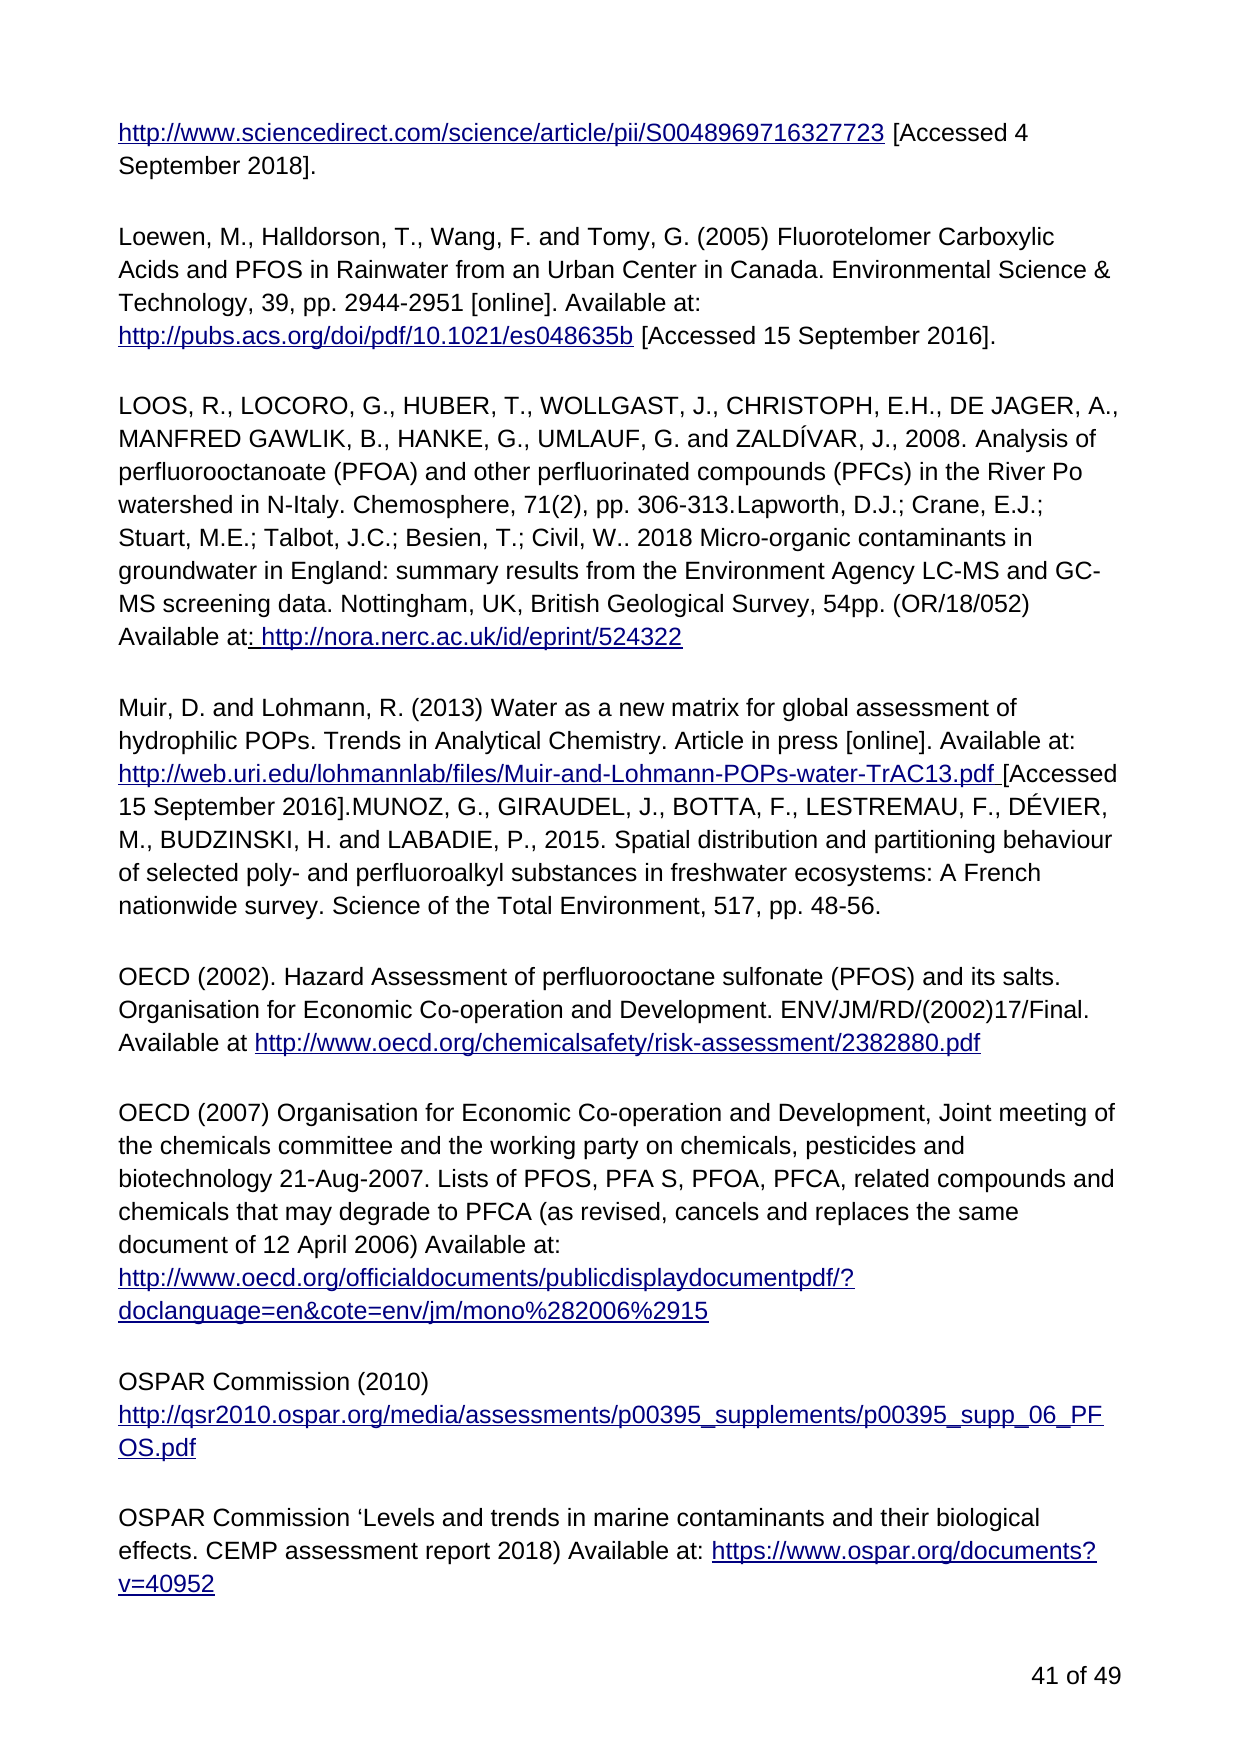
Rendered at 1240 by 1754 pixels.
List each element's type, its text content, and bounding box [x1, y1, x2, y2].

text Loewen, M., Halldorson, T., Wang, F. and Tomy, G. (2005) Fluorotelomer Carboxylic Acids and PFOS in Rainwater from an Urban Center in Canada. Environmental Science & Technology, 39, pp. 2944-2951 [online]. Available at: http://pubs.acs.org/doi/pdf/10.1021/es048635b [Accessed 15 September 2016]. [118, 222, 1121, 349]
text OSPAR Commission ‘Levels and trends in marine contaminants and their biological effects. CEMP assessment report 2018) Available at: https://www.ospar.org/documents?v=40952 [118, 1503, 1121, 1598]
text OECD (2002). Hazard Assessment of perfluorooctane sulfonate (PFOS) and its salts. Organisation for Economic Co-operation and Development. ENV/JM/RD/(2002)17/Final. Available at http://www.oecd.org/chemicalsafety/risk-assessment/2382880.pdf [118, 962, 1121, 1056]
text http://www.sciencedirect.com/science/article/pii/S0048969716327723 [Accessed 4 September 2018]. [118, 118, 1121, 180]
text Muir, D. and Lohmann, R. (2013) Water as a new matrix for global assessment of hydrophilic POPs. Trends in Analytical Chemistry. Article in press [online]. Available at: http://web.uri.edu/lohmannlab/files/Muir-and-Lohmann-POPs-water-TrAC13.pdf [Accessed 15 September 2016].MUNOZ, G., GIRAUDEL, J., BOTTA, F., LESTREMAU, F., DÉVIER, M., BUDZINSKI, H. and LABADIE, P., 2015. Spatial distribution and partitioning behaviour of selected poly- and perfluoroalkyl substances in freshwater ecosystems: A French nationwide survey. Science of the Total Environment, 517, pp. 48-56. [118, 693, 1121, 920]
text OECD (2007) Organisation for Economic Co-operation and Development, Joint meeting of the chemicals committee and the working party on chemicals, pesticides and biotechnology 21-Aug-2007. Lists of PFOS, PFA S, PFOA, PFCA, related compounds and chemicals that may degrade to PFCA (as revised, cancels and replaces the same document of 12 April 2006) Available at: http://www.oecd.org/officialdocuments/publicdisplaydocumentpdf/?doclanguage=en&cote=env/jm/mono%282006%2915 [118, 1098, 1121, 1325]
text LOOS, R., LOCORO, G., HUBER, T., WOLLGAST, J., CHRISTOPH, E.H., DE JAGER, A., MANFRED GAWLIK, B., HANKE, G., UMLAUF, G. and ZALDÍVAR, J., 2008. Analysis of perfluorooctanoate (PFOA) and other perfluorinated compounds (PFCs) in the River Po watershed in N-Italy. Chemosphere, 71(2), pp. 306-313.Lapworth, D.J.; Crane, E.J.; Stuart, M.E.; Talbot, J.C.; Besien, T.; Civil, W.. 2018 Micro-organic contaminants in groundwater in England: summary results from the Environment Agency LC-MS and GC-MS screening data. Nottingham, UK, British Geological Survey, 54pp. (OR/18/052) Available at: http://nora.nerc.ac.uk/id/eprint/524322 [118, 391, 1121, 651]
text OSPAR Commission (2010) http://qsr2010.ospar.org/media/assessments/p00395_supplements/p00395_supp_06_PFOS.pdf [118, 1367, 1121, 1462]
